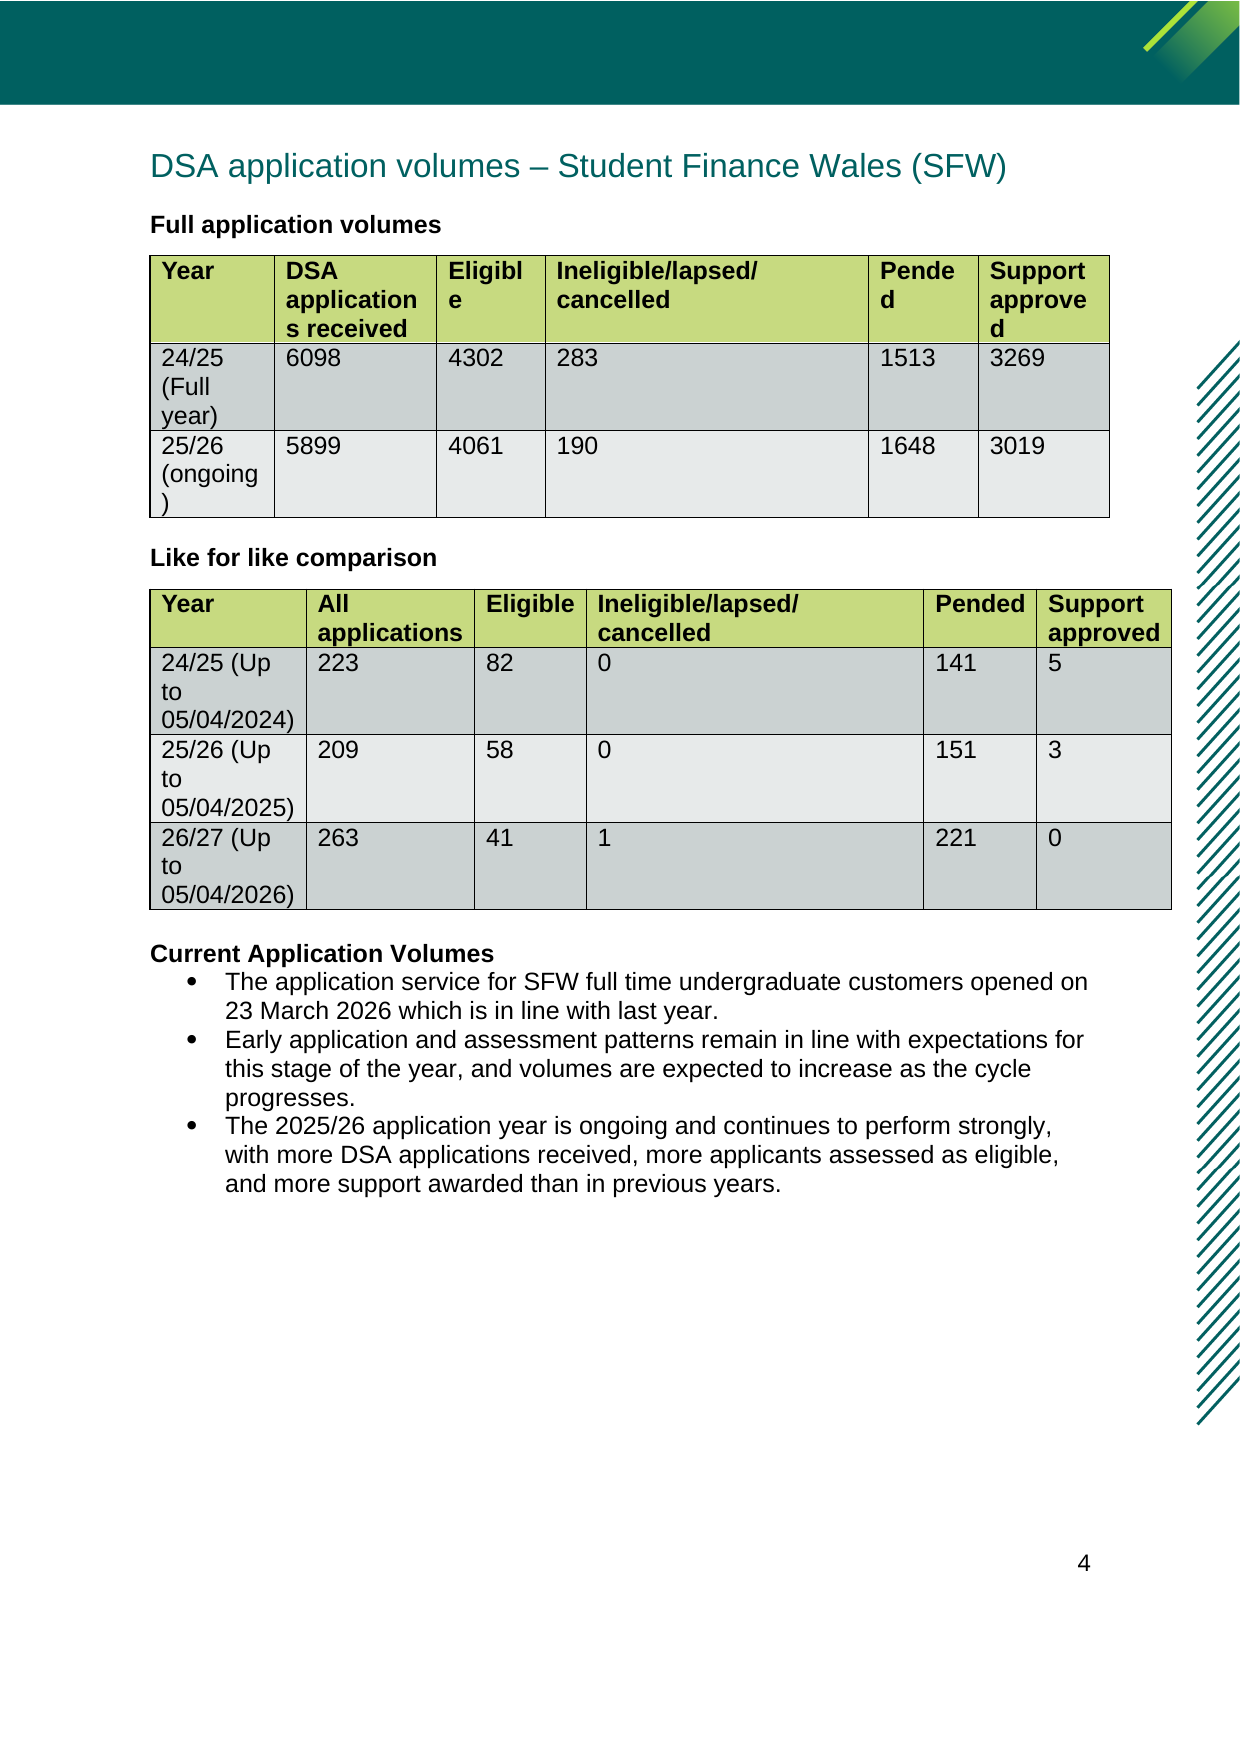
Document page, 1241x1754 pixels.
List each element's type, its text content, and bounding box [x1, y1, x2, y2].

table_cell 0 [587, 735, 923, 822]
table_header Eligible [437, 256, 545, 342]
table_header Year [151, 256, 274, 342]
table_cell 5 [1037, 648, 1171, 734]
table_header Ineligible/lapsed/cancelled [546, 256, 868, 342]
table_cell 41 [475, 823, 586, 909]
table_cell 4061 [437, 431, 545, 517]
table_cell 151 [924, 735, 1036, 822]
table_cell 6098 [275, 344, 436, 430]
text DSA application volumes – Student Finance Wales (SFW) [150, 146, 1090, 185]
table_cell 283 [546, 344, 868, 430]
table_cell 24/25 (Full year) [151, 344, 274, 430]
table_cell 0 [587, 648, 923, 734]
table_cell 3 [1037, 735, 1171, 822]
table_header Support approved [1037, 590, 1171, 647]
table_cell 1513 [869, 344, 978, 430]
list Early application and assessment patterns remain in line with expectations for this stage of the year, and volumes are expected to increase as the cycle progresses. [187, 1025, 1090, 1111]
text Like for like comparison [150, 543, 1090, 572]
table_header Pended [869, 256, 978, 342]
table_cell 25/26 (Up to 05/04/2025) [151, 735, 306, 822]
table_cell 1 [587, 823, 923, 909]
table_header Support approved [979, 256, 1109, 342]
table_cell 82 [475, 648, 586, 734]
table_header Year [151, 590, 306, 647]
table_cell 263 [307, 823, 474, 909]
table_cell 190 [546, 431, 868, 517]
table_cell 209 [307, 735, 474, 822]
table_header DSA applications received [275, 256, 436, 342]
table_header Ineligible/lapsed/cancelled [587, 590, 923, 647]
table_cell 3019 [979, 431, 1109, 517]
text Current Application Volumes [150, 939, 1090, 967]
table_cell 24/25 (Up to 05/04/2024) [151, 648, 306, 734]
table_cell 1648 [869, 431, 978, 517]
table_cell 0 [1037, 823, 1171, 909]
table_cell 4302 [437, 344, 545, 430]
list The 2025/26 application year is ongoing and continues to perform strongly, with more DSA applications received, more applicants assessed as eligible, and more support awarded than in previous years. [187, 1111, 1090, 1198]
table_cell 3269 [979, 344, 1109, 430]
table_cell 5899 [275, 431, 436, 517]
table_cell 221 [924, 823, 1036, 909]
list The application service for SFW full time undergraduate customers opened on 23 March 2026 which is in line with last year. [187, 967, 1090, 1025]
table_header All applications [307, 590, 474, 647]
table_cell 223 [307, 648, 474, 734]
table_cell 141 [924, 648, 1036, 734]
table_cell 58 [475, 735, 586, 822]
table_cell 25/26 (ongoing) [151, 431, 274, 517]
table_header Eligible [475, 590, 586, 647]
text Full application volumes [150, 210, 1090, 238]
table_header Pended [924, 590, 1036, 647]
table_cell 26/27 (Up to 05/04/2026) [151, 823, 306, 909]
